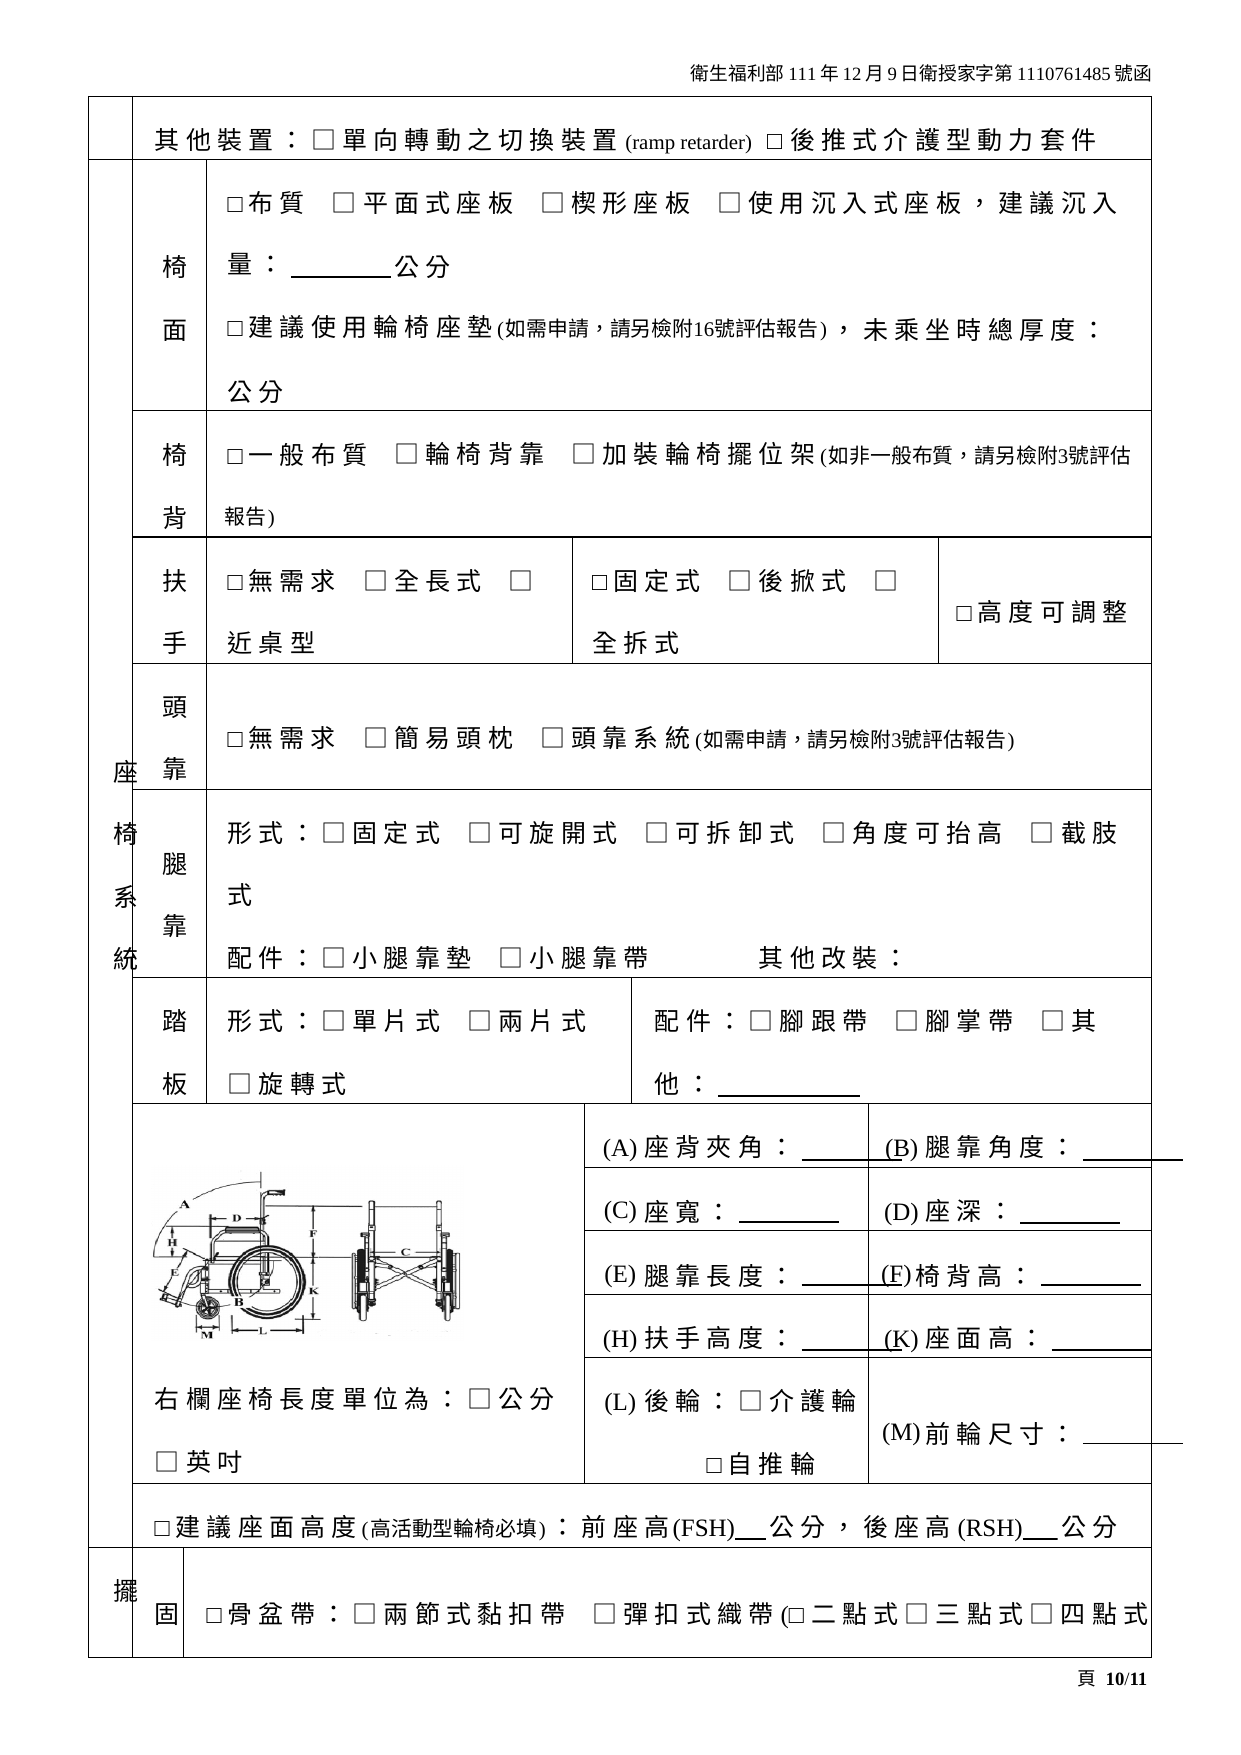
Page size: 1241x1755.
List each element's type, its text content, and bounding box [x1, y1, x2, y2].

table_cell (F)椅背高： [869, 1231, 1151, 1294]
table_cell 頭靠 [133, 664, 206, 788]
table_cell 腿靠 [133, 790, 206, 977]
table_cell (M)前輪尺寸： [869, 1358, 1151, 1483]
table_cell (B)腿靠角度： 度 [869, 1104, 1151, 1167]
table_cell 椅面 [133, 160, 206, 410]
table_cell □建議座面高度(高活動型輪椅必填)：前座高(FSH) 公分，後座高(RSH) 公分 [133, 1484, 1151, 1547]
table_cell 扶手 [133, 538, 206, 662]
table_cell □無需求 □全長式 □近桌型 [207, 538, 572, 662]
table_cell (K)座面高： [869, 1295, 1151, 1357]
table_cell □布質 □平面式座板 □楔形座板 □使用沉入式座板，建議沉入量： 公分 □建議使用輪椅座墊(如需申請，請另檢附16號評估報告)，未乘坐時總厚度： 公分 [207, 160, 1151, 410]
table_cell 座椅系統 [89, 160, 132, 1547]
table_cell 其他裝置：□單向轉動之切換裝置(ramp retarder) □後推式介護型動力套件 [133, 97, 1151, 159]
table_cell (L)後輪：□介護輪 □自推輪 [585, 1358, 868, 1483]
table_cell (A)座背夾角： 度 [585, 1104, 868, 1167]
table_cell 形式：□單片式 □兩片式 □旋轉式 [207, 978, 631, 1103]
table_cell 踏板 [133, 978, 206, 1103]
table_cell □無需求 □簡易頭枕 □頭靠系統(如需申請，請另檢附3號評估報告) [207, 664, 1151, 788]
table_cell (D)座深： [869, 1168, 1151, 1230]
table_cell 配件：□腳跟帶 □腳掌帶 □其他： [632, 978, 1151, 1103]
table_cell 輪椅移動系統 [89, 97, 132, 159]
table_cell (E)腿靠長度： [585, 1231, 868, 1294]
table_cell (H)扶手高度： [585, 1295, 868, 1357]
table_cell □骨盆帶：□兩節式黏扣帶 □彈扣式織帶(□二點式□三點式□四點式) □加裝襯墊/套 □軀幹固定帶：□一字型 □H型 □夾克/背心型 □五點式彈扣織帶(與骨盆帶整合) □大腿環帶 □小腿綁帶 □腳掌綁帶 □其他： [184, 1548, 1151, 1657]
table_cell □一般布質 □輪椅背靠 □加裝輪椅擺位架(如非一般布質，請另檢附3號評估報告) [207, 411, 1151, 536]
table_cell (C)座寬： [585, 1168, 868, 1230]
table_cell □高度可調整 [939, 538, 1151, 662]
table_cell 右欄座椅長度單位為：□公分 □英吋 [133, 1104, 584, 1483]
table_cell 擺位配件 [89, 1548, 132, 1657]
table_cell □固定式 □後掀式 □全拆式 [573, 538, 938, 662]
table_cell 固定帶 [133, 1548, 183, 1657]
table_cell 形式：□固定式 □可旋開式 □可拆卸式 □角度可抬高 □截肢式 配件：□小腿靠墊 □小腿靠帶 其他改裝： [207, 790, 1151, 977]
table_cell 椅背 [133, 411, 206, 536]
